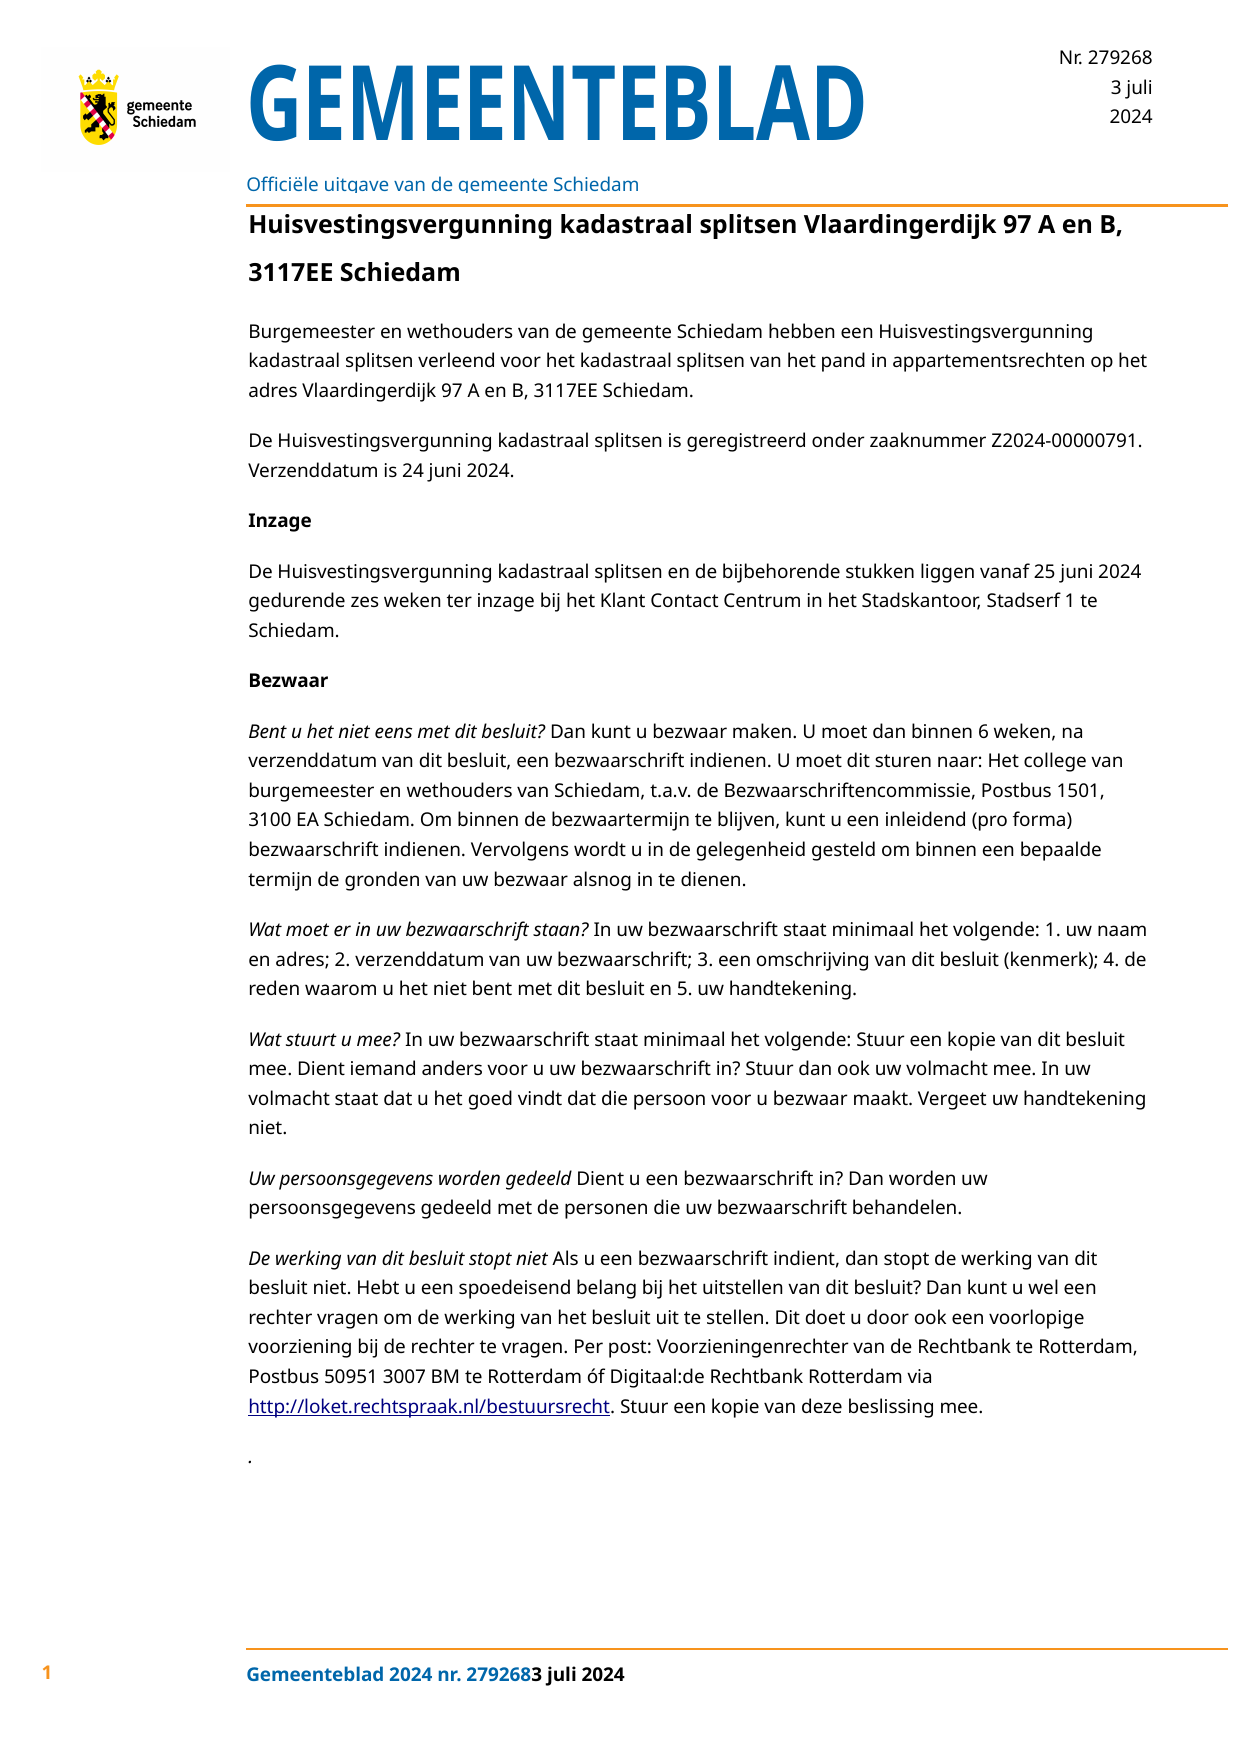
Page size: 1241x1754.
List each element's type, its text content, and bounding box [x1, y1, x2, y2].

text De werking van dit besluit stopt niet Als u een bezwaarschrift indient, dan stopt de werking van dit besluit niet. Hebt u een spoedeisend belang bij het uitstellen van dit besluit? Dan kunt u wel een rechter vragen om de werking van het besluit uit te stellen. Dit doet u door ook een voorlopige voorziening bij de rechter te vragen. Per post: Voorzieningenrechter van de Rechtbank te Rotterdam, Postbus 50951 3007 BM te Rotterdam óf Digitaal:de Rechtbank Rotterdam via http://loket.rechtspraak.nl/bestuursrecht. Stuur een kopie van deze beslissing mee. [248, 1245, 1152, 1419]
text Huisvestingsvergunning kadastraal splitsen Vlaardingerdijk 97 A en B, 3117EE Schiedam [248, 207, 1152, 288]
text Burgemeester en wethouders van de gemeente Schiedam hebben een Huisvestingsvergunning kadastraal splitsen verleend voor het kadastraal splitsen van het pand in appartementsrechten op het adres Vlaardingerdijk 97 A en B, 3117EE Schiedam. [248, 318, 1152, 403]
text De Huisvestingsvergunning kadastraal splitsen en de bijbehorende stukken liggen vanaf 25 juni 2024 gedurende zes weken ter inzage bij het Klant Contact Centrum in het Stadskantoor, Stadserf 1 te Schiedam. [248, 558, 1152, 643]
text Wat stuurt u mee? In uw bezwaarschrift staat minimaal het volgende: Stuur een kopie van dit besluit mee. Dient iemand anders voor u uw bezwaarschrift in? Stuur dan ook uw volmacht mee. In uw volmacht staat dat u het goed vindt dat die persoon voor u bezwaar maakt. Vergeet uw handtekening niet. [248, 1026, 1152, 1140]
text Inzage [248, 507, 1152, 533]
text Wat moet er in uw bezwaarschrift staan? In uw bezwaarschrift staat minimaal het volgende: 1. uw naam en adres; 2. verzenddatum van uw bezwaarschrift; 3. een omschrijving van dit besluit (kenmerk); 4. de reden waarom u het niet bent met dit besluit en 5. uw handtekening. [248, 916, 1152, 1001]
text Bezwaar [248, 667, 1152, 693]
text Bent u het niet eens met dit besluit? Dan kunt u bezwaar maken. U moet dan binnen 6 weken, na verzenddatum van dit besluit, een bezwaarschrift indienen. U moet dit sturen naar: Het college van burgemeester en wethouders van Schiedam, t.a.v. de Bezwaarschriftencommissie, Postbus 1501, 3100 EA Schiedam. Om binnen de bezwaartermijn te blijven, kunt u een inleidend (pro forma) bezwaarschrift indienen. Vervolgens wordt u in de gelegenheid gesteld om binnen een bepaalde termijn de gronden van uw bezwaar alsnog in te dienen. [248, 718, 1152, 892]
text De Huisvestingsvergunning kadastraal splitsen is geregistreerd onder zaaknummer Z2024-00000791. Verzenddatum is 24 juni 2024. [248, 427, 1152, 483]
text Uw persoonsgegevens worden gedeeld Dient u een bezwaarschrift in? Dan worden uw persoonsgegevens gedeeld met de personen die uw bezwaarschrift behandelen. [248, 1165, 1152, 1220]
picture [41, 47, 231, 172]
text . [248, 1443, 1152, 1469]
